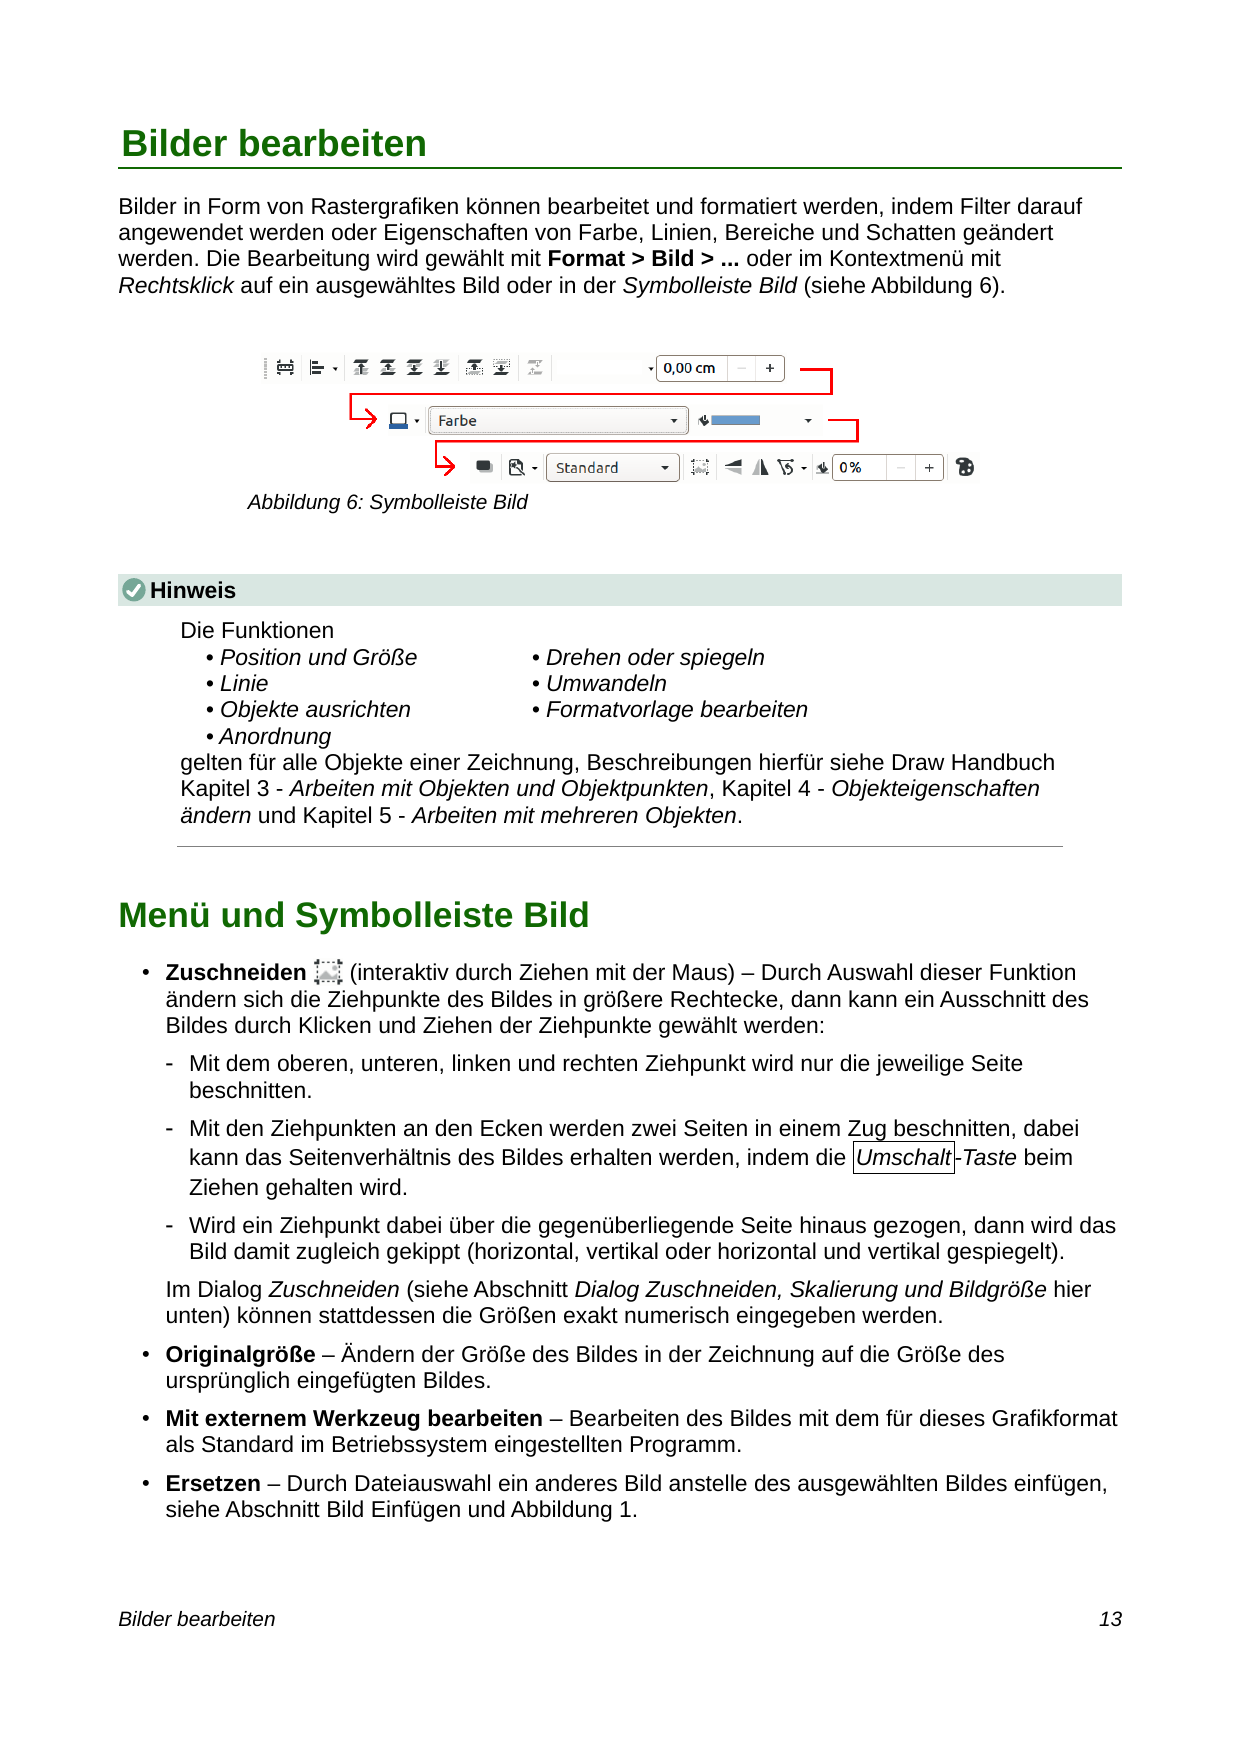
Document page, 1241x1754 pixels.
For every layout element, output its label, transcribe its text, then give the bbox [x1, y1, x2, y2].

list Ersetzen – Durch Dateiauswahl ein anderes Bild anstelle des ausgewählten Bildes einfügen, siehe Abschnitt Bild Einfügen und Abbildung 1. [142, 1469, 1122, 1522]
picture [254, 345, 986, 487]
subtitle Menü und Symbolleiste Bild [118, 894, 1122, 935]
list Hinweis [118, 574, 1122, 606]
text Bilder in Form von Rastergrafiken können bearbeitet und formatiert werden, indem Filter darauf angewendet werden oder Eigenschaften von Farbe, Linien, Bereiche und Schatten geändert werden. Die Bearbeitung wird gewählt mit Format > Bild > ... oder im Kontextmenü mit Rechtsklick auf ein ausgewähltes Bild oder in der Symbolleiste Bild (siehe Abbildung 6). [118, 193, 1122, 298]
list Mit externem Werkzeug bearbeiten – Bearbeiten des Bildes mit dem für dieses Grafikformat als Standard im Betriebssystem eingestellten Programm. [142, 1405, 1122, 1458]
subtitle Bilder bearbeiten [118, 118, 1122, 167]
list Originalgröße – Ändern der Größe des Bildes in der Zeichnung auf die Größe des ursprünglich eingefügten Bildes. [142, 1341, 1122, 1393]
picture [313, 958, 344, 986]
list Wird ein Ziehpunkt dabei über die gegenüberliegende Seite hinaus gezogen, dann wird das Bild damit zugleich gekippt (horizontal, vertikal oder horizontal und vertikal gespiegelt). [165, 1212, 1122, 1264]
list Im Dialog Zuschneiden (siehe Abschnitt Dialog Zuschneiden, Skalierung und Bildgröße hier unten) können stattdessen die Größen exakt numerisch eingegeben werden. [142, 1276, 1122, 1329]
text Abbildung 6: Symbolleiste Bild [248, 339, 992, 513]
list Mit dem oberen, unteren, linken und rechten Ziehpunkt wird nur die jeweilige Seite beschnitten. [165, 1050, 1122, 1103]
list Mit den Ziehpunkten an den Ecken werden zwei Seiten in einem Zug beschnitten, dabei kann das Seitenverhältnis des Bildes erhalten werden, indem die Umschalt-Taste beim Ziehen gehalten wird. [165, 1115, 1122, 1200]
list Zuschneiden (interaktiv durch Ziehen mit der Maus) – Durch Auswahl dieser Funktion ändern sich die Ziehpunkte des Bildes in größere Rechtecke, dann kann ein Ausschnitt des Bildes durch Klicken und Ziehen der Ziehpunkte gewählt werden: [142, 958, 1122, 1038]
text Die Funktionen • Position und Größe • Drehen oder spiegeln • Linie • Umwandeln • Objekte ausrichten • Formatvorlage bearbeiten • Anordnung gelten für alle Objekte einer Zeichnung, Beschreibungen hierfür siehe Draw Handbuch Kapitel 3 - Arbeiten mit Objekten und Objektpunkten, Kapitel 4 - Objekteigenschaften ändern und Kapitel 5 - Arbeiten mit mehreren Objekten. [177, 617, 1063, 846]
